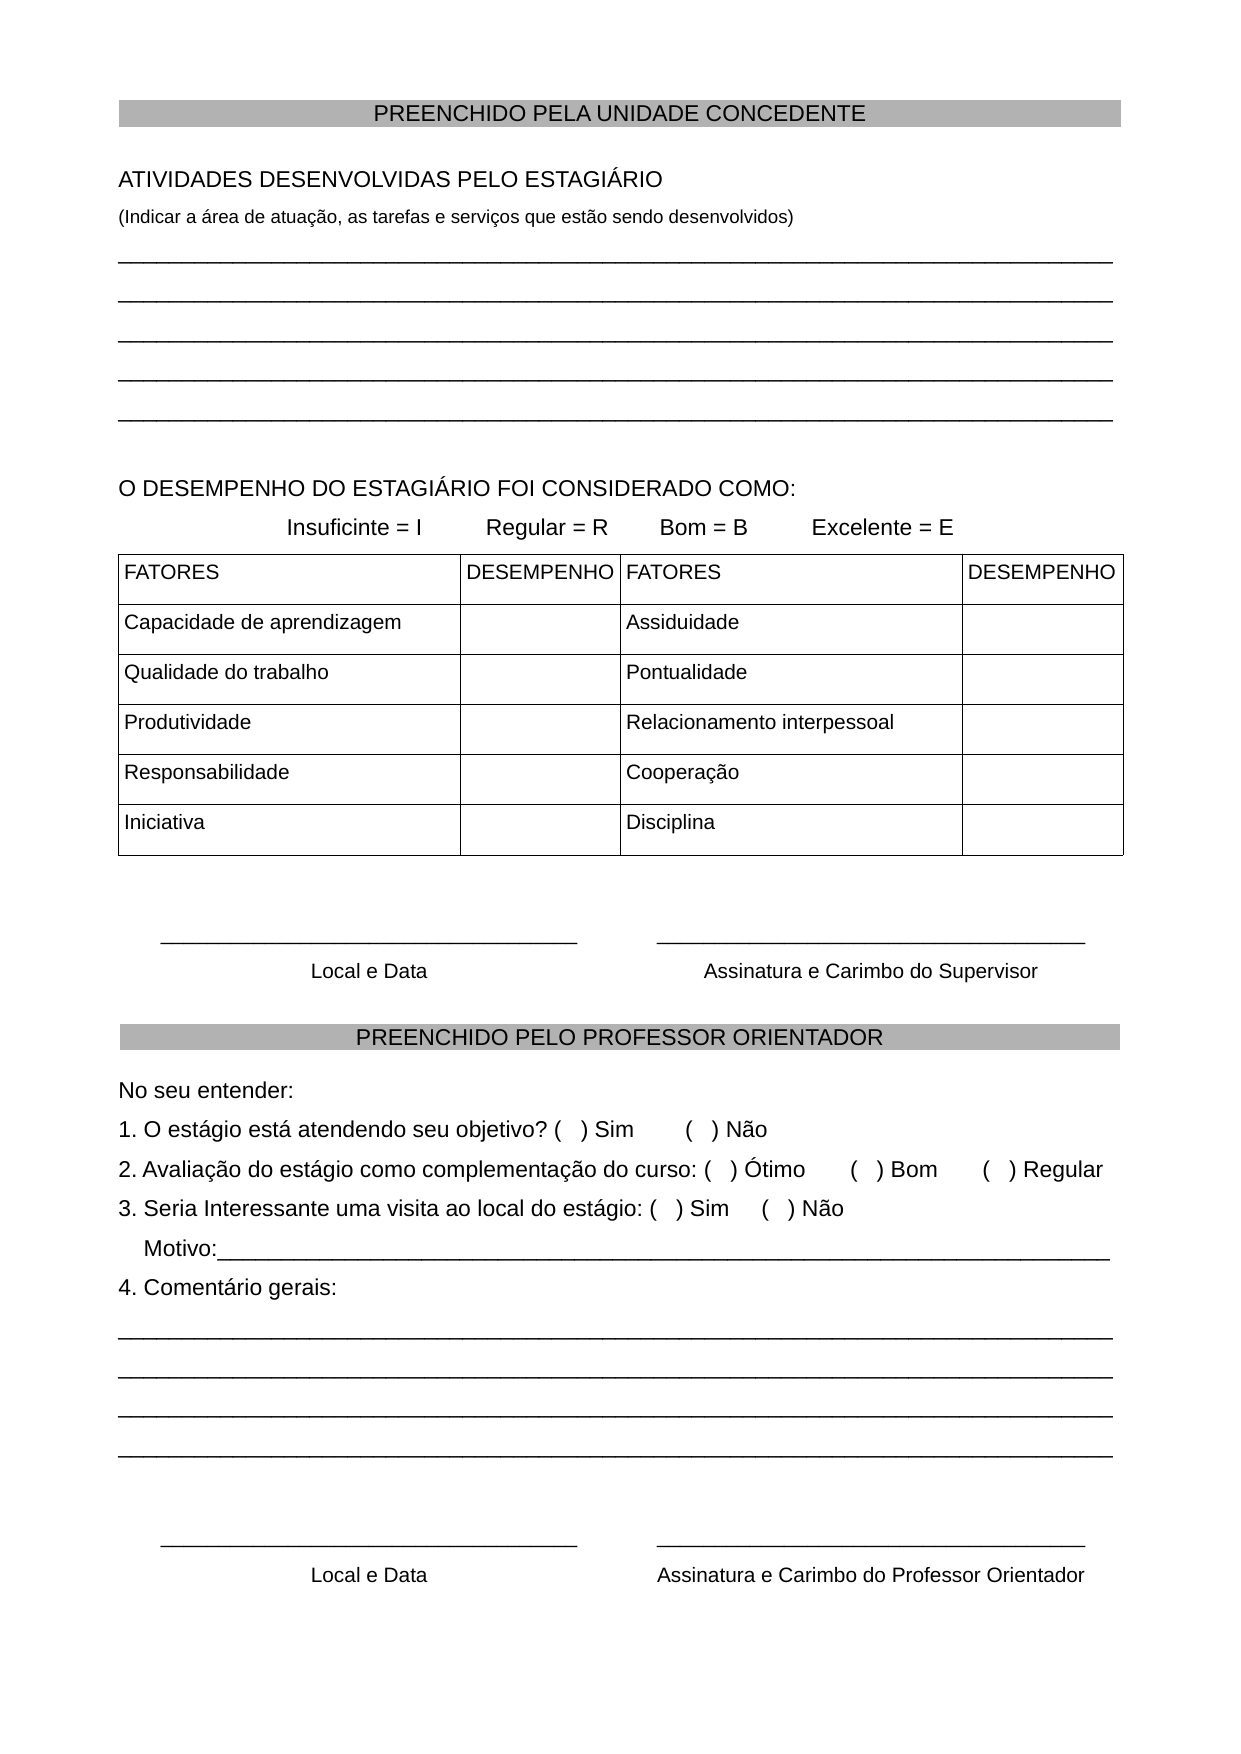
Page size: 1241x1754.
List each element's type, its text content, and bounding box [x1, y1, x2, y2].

table_cell [461, 805, 620, 854]
table_cell Qualidade do trabalho [119, 655, 460, 704]
table_cell [461, 755, 620, 804]
table_cell [963, 805, 1123, 854]
text Insuficinte = I Regular = R Bom = B Excelente = E [118, 514, 1122, 541]
table_cell [461, 605, 620, 654]
table_cell [963, 705, 1123, 754]
text ________________________________________________________________________________________________________________________________________________________________________________________________________________________________________________________________________________________________________________________ [118, 1313, 1122, 1458]
text 3. Seria Interessante uma visita ao local do estágio: ( ) Sim ( ) Não [118, 1195, 1122, 1221]
text ATIVIDADES DESENVOLVIDAS PELO ESTAGIÁRIO [118, 166, 1122, 193]
text 1. O estágio está atendendo seu objetivo? ( ) Sim ( ) Não [118, 1116, 1122, 1142]
table_cell Assinatura e Carimbo do Supervisor [620, 959, 1122, 997]
table_cell Disciplina [621, 805, 962, 854]
table_header _____________________________________ [620, 1524, 1122, 1563]
text 4. Comentário gerais: [118, 1274, 1122, 1300]
text PREENCHIDO PELA UNIDADE CONCEDENTE [118, 100, 1122, 127]
text O DESEMPENHO DO ESTAGIÁRIO FOI CONSIDERADO COMO: [118, 475, 1122, 501]
table_cell Responsabilidade [119, 755, 460, 804]
table_cell Cooperação [621, 755, 962, 804]
table_cell Pontualidade [621, 655, 962, 704]
table_cell Capacidade de aprendizagem [119, 605, 460, 654]
table_header DESEMPENHO [461, 555, 620, 604]
text PREENCHIDO PELO PROFESSOR ORIENTADOR [118, 1024, 1122, 1050]
table_cell Assinatura e Carimbo do Professor Orientador [620, 1563, 1122, 1601]
table_header _____________________________________ [620, 920, 1122, 959]
table_cell [963, 755, 1123, 804]
text 2. Avaliação do estágio como complementação do curso: ( ) Ótimo ( ) Bom ( ) Regular [118, 1156, 1122, 1182]
text No seu entender: [118, 1077, 1122, 1103]
table_cell Assiduidade [621, 605, 962, 654]
table_cell [461, 655, 620, 704]
text Motivo:______________________________________________________________________ [118, 1234, 1122, 1261]
table_header FATORES [119, 555, 460, 604]
text ______________________________________________________________________________________________________________________________________________________________________________________________________________________________________________________________________________________________________________________________________________________________________________________________________ [118, 238, 1122, 422]
table_header DESEMPENHO [963, 555, 1123, 604]
table_cell [963, 605, 1123, 654]
table_cell Produtividade [119, 705, 460, 754]
table_cell [461, 705, 620, 754]
table_header FATORES [621, 555, 962, 604]
table_cell [963, 655, 1123, 704]
table_cell Local e Data [118, 1563, 620, 1601]
table_cell Local e Data [118, 959, 620, 997]
text (Indicar a área de atuação, as tarefas e serviços que estão sendo desenvolvidos) [118, 206, 1122, 227]
table_header ____________________________________ [118, 1524, 620, 1563]
table_cell Relacionamento interpessoal [621, 705, 962, 754]
table_cell Iniciativa [119, 805, 460, 854]
table_header ____________________________________ [118, 920, 620, 959]
